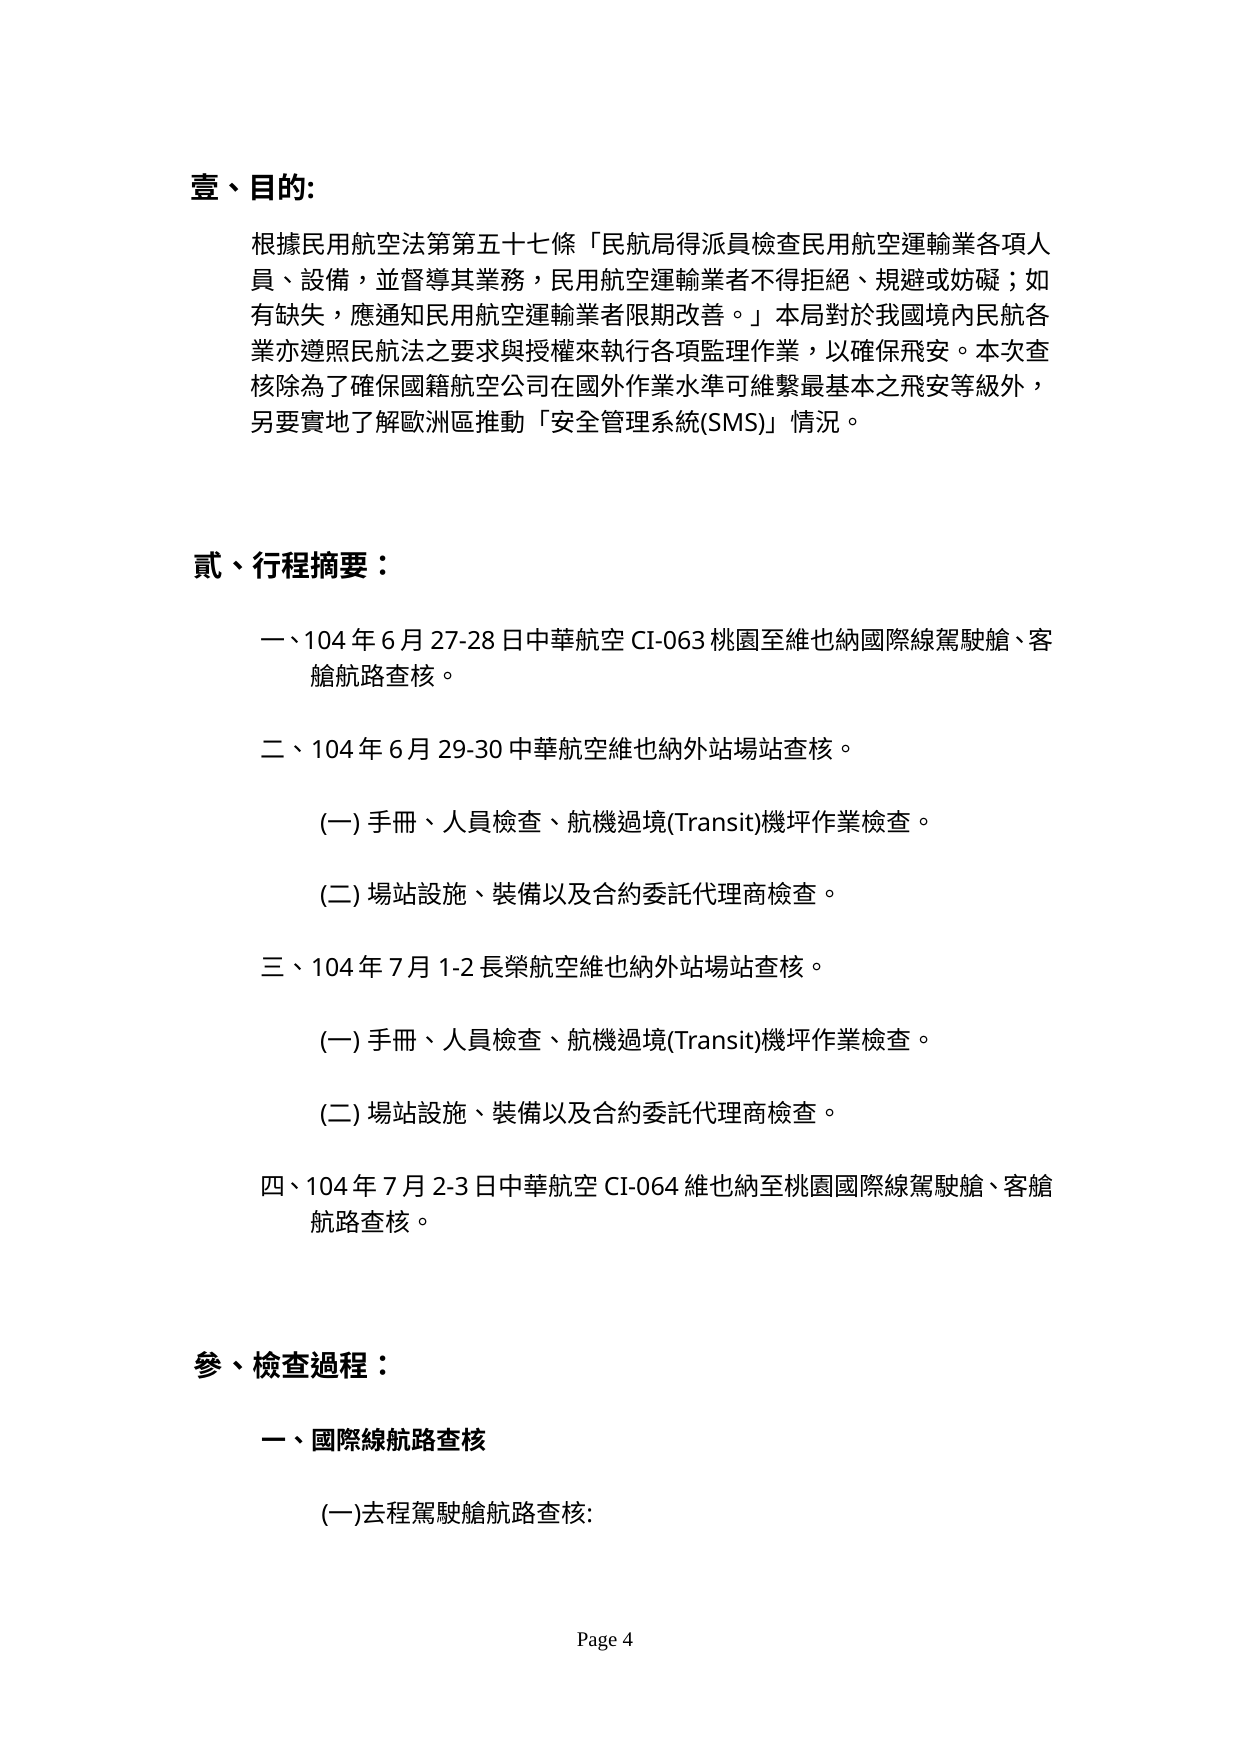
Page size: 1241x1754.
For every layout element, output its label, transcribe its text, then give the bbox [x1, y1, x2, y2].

text 二、104年6月29-30中華航空維也納外站場站查核。 [261, 730, 1053, 765]
list 手冊、人員檢查、航機過境(Transit)機坪作業檢查。 [320, 1021, 1053, 1057]
text 四、104年7月2-3日中華航空CI-064維也納至桃園國際線駕駛艙、客艙航路查核。 [261, 1167, 1053, 1238]
list 場站設施、裝備以及合約委託代理商檢查。 [320, 1094, 1053, 1130]
text 一、國際線航路查核 [252, 1421, 1053, 1457]
list 場站設施、裝備以及合約委託代理商檢查。 [320, 876, 1053, 911]
text 貳、行程摘要： [194, 548, 1053, 584]
text 三、104年7月1-2長榮航空維也納外站場站查核。 [261, 948, 1053, 984]
text 一、104年6月27-28日中華航空CI-063桃園至維也納國際線駕駛艙、客艙航路查核。 [261, 621, 1053, 692]
text 參、檢查過程： [194, 1348, 1053, 1384]
text 壹、目的: [190, 164, 1053, 207]
text (一)去程駕駛艙航路查核: [321, 1494, 1053, 1530]
list 手冊、人員檢查、航機過境(Transit)機坪作業檢查。 [320, 803, 1053, 838]
text 根據民用航空法第第五十七條「民航局得派員檢查民用航空運輸業各項人員、設備，並督導其業務，民用航空運輸業者不得拒絕、規避或妨礙；如有缺失，應通知民用航空運輸業者限期改善。」本局對於我國境內民航各業亦遵照民航法之要求與授權來執行各項監理作業，以確保飛安。本次查核除為了確保國籍航空公司在國外作業水準可維繫最基本之飛安等級外，另要實地了解歐洲區推動「安全管理系統(SMS)」情況。 [250, 226, 1053, 438]
